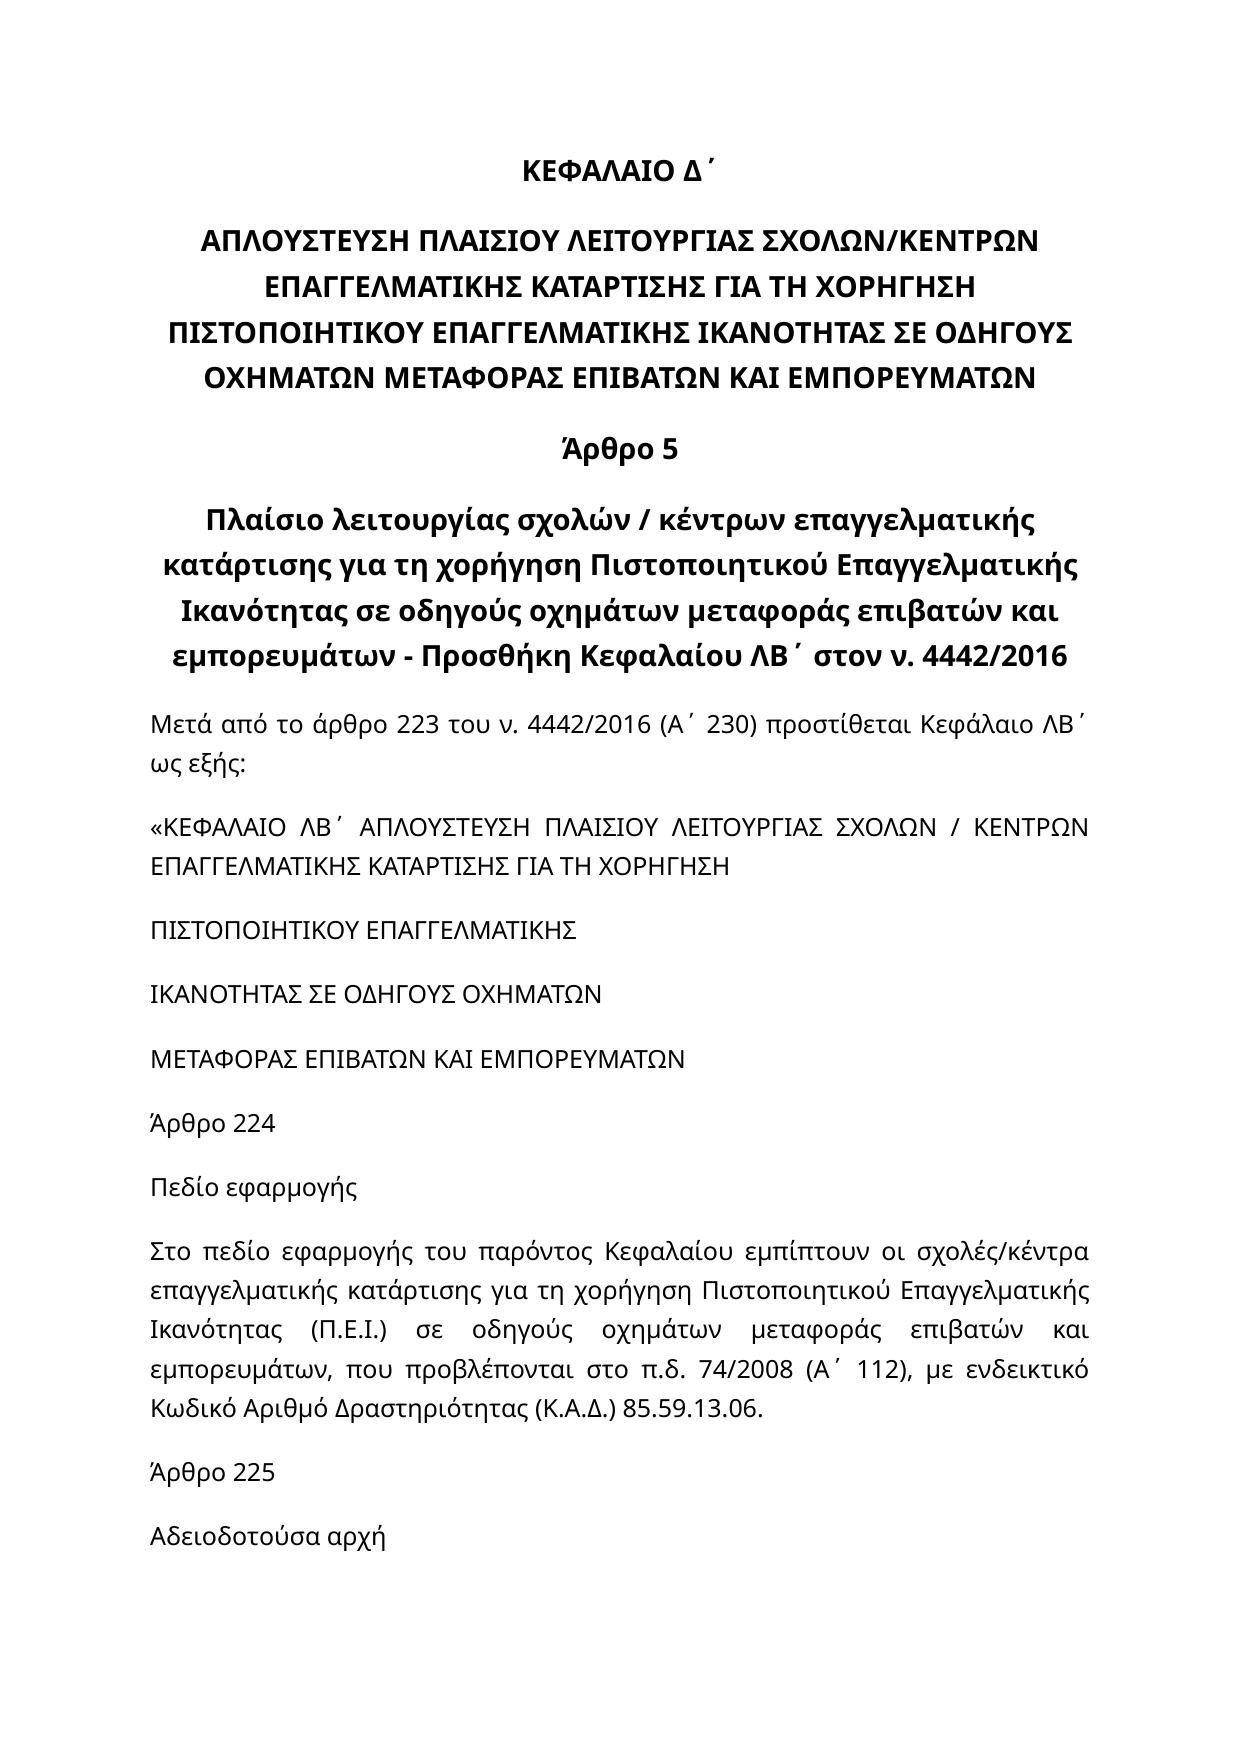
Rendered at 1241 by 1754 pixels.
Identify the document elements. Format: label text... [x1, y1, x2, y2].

text Αδειοδοτούσα αρχή [150, 1519, 1090, 1553]
text Στο πεδίο εφαρμογής του παρόντος Κεφαλαίου εμπίπτουν οι σχολές/κέντρα επαγγελματικής κατάρτισης για τη χορήγηση Πιστοποιητικού Επαγγελματικής Ικανότητας (Π.Ε.Ι.) σε οδηγούς οχημάτων μεταφοράς επιβατών και εμπορευμάτων, που προβλέπονται στο π.δ. 74/2008 (Α΄ 112), με ενδεικτικό Κωδικό Αριθμό Δραστηριότητας (Κ.Α.Δ.) 85.59.13.06. [150, 1234, 1090, 1424]
text «ΚΕΦΑΛΑΙΟ ΛΒ΄ ΑΠΛΟΥΣΤΕΥΣΗ ΠΛΑΙΣΙΟΥ ΛΕΙΤΟΥΡΓΙΑΣ ΣΧΟΛΩΝ / ΚΕΝΤΡΩΝ ΕΠΑΓΓΕΛΜΑΤΙΚΗΣ ΚΑΤΑΡΤΙΣΗΣ ΓΙΑ ΤΗ ΧΟΡΗΓΗΣΗ [150, 809, 1090, 883]
text ΠΙΣΤΟΠΟΙΗΤΙΚΟΥ ΕΠΑΓΓΕΛΜΑΤΙΚΗΣ [150, 913, 1090, 947]
subtitle ΚΕΦΑΛΑΙΟ Δ΄ [150, 150, 1090, 190]
text Άρθρο 225 [150, 1454, 1090, 1489]
text ΜΕΤΑΦΟΡΑΣ ΕΠΙΒΑΤΩΝ ΚΑΙ ΕΜΠΟΡΕΥΜΑΤΩΝ [150, 1041, 1090, 1075]
subtitle Άρθρο 5 [150, 428, 1090, 468]
text Μετά από το άρθρο 223 του ν. 4442/2016 (Α΄ 230) προστίθεται Κεφάλαιο ΛΒ΄ ως εξής: [150, 706, 1090, 779]
subtitle ΑΠΛΟΥΣΤΕΥΣΗ ΠΛΑΙΣΙΟΥ ΛΕΙΤΟΥΡΓΙΑΣ ΣΧΟΛΩΝ/ΚΕΝΤΡΩΝ ΕΠΑΓΓΕΛΜΑΤΙΚΗΣ ΚΑΤΑΡΤΙΣΗΣ ΓΙΑ ΤΗ ΧΟΡΗΓΗΣΗ ΠΙΣΤΟΠΟΙΗΤΙΚΟΥ ΕΠΑΓΓΕΛΜΑΤΙΚΗΣ ΙΚΑΝΟΤΗΤΑΣ ΣΕ ΟΔΗΓΟΥΣ ΟΧΗΜΑΤΩΝ ΜΕΤΑΦΟΡΑΣ ΕΠΙΒΑΤΩΝ ΚΑΙ ΕΜΠΟΡΕΥΜΑΤΩΝ [150, 221, 1090, 397]
text ΙΚΑΝΟΤΗΤΑΣ ΣΕ ΟΔΗΓΟΥΣ ΟΧΗΜΑΤΩΝ [150, 977, 1090, 1011]
subtitle Πλαίσιο λειτουργίας σχολών / κέντρων επαγγελματικής κατάρτισης για τη χορήγηση Πιστοποιητικού Επαγγελματικής Ικανότητας σε οδηγούς οχημάτων μεταφοράς επιβατών και εμπορευμάτων - Προσθήκη Κεφαλαίου ΛΒ΄ στον ν. 4442/2016 [150, 499, 1090, 675]
text Άρθρο 224 [150, 1105, 1090, 1139]
text Πεδίο εφαρμογής [150, 1169, 1090, 1204]
